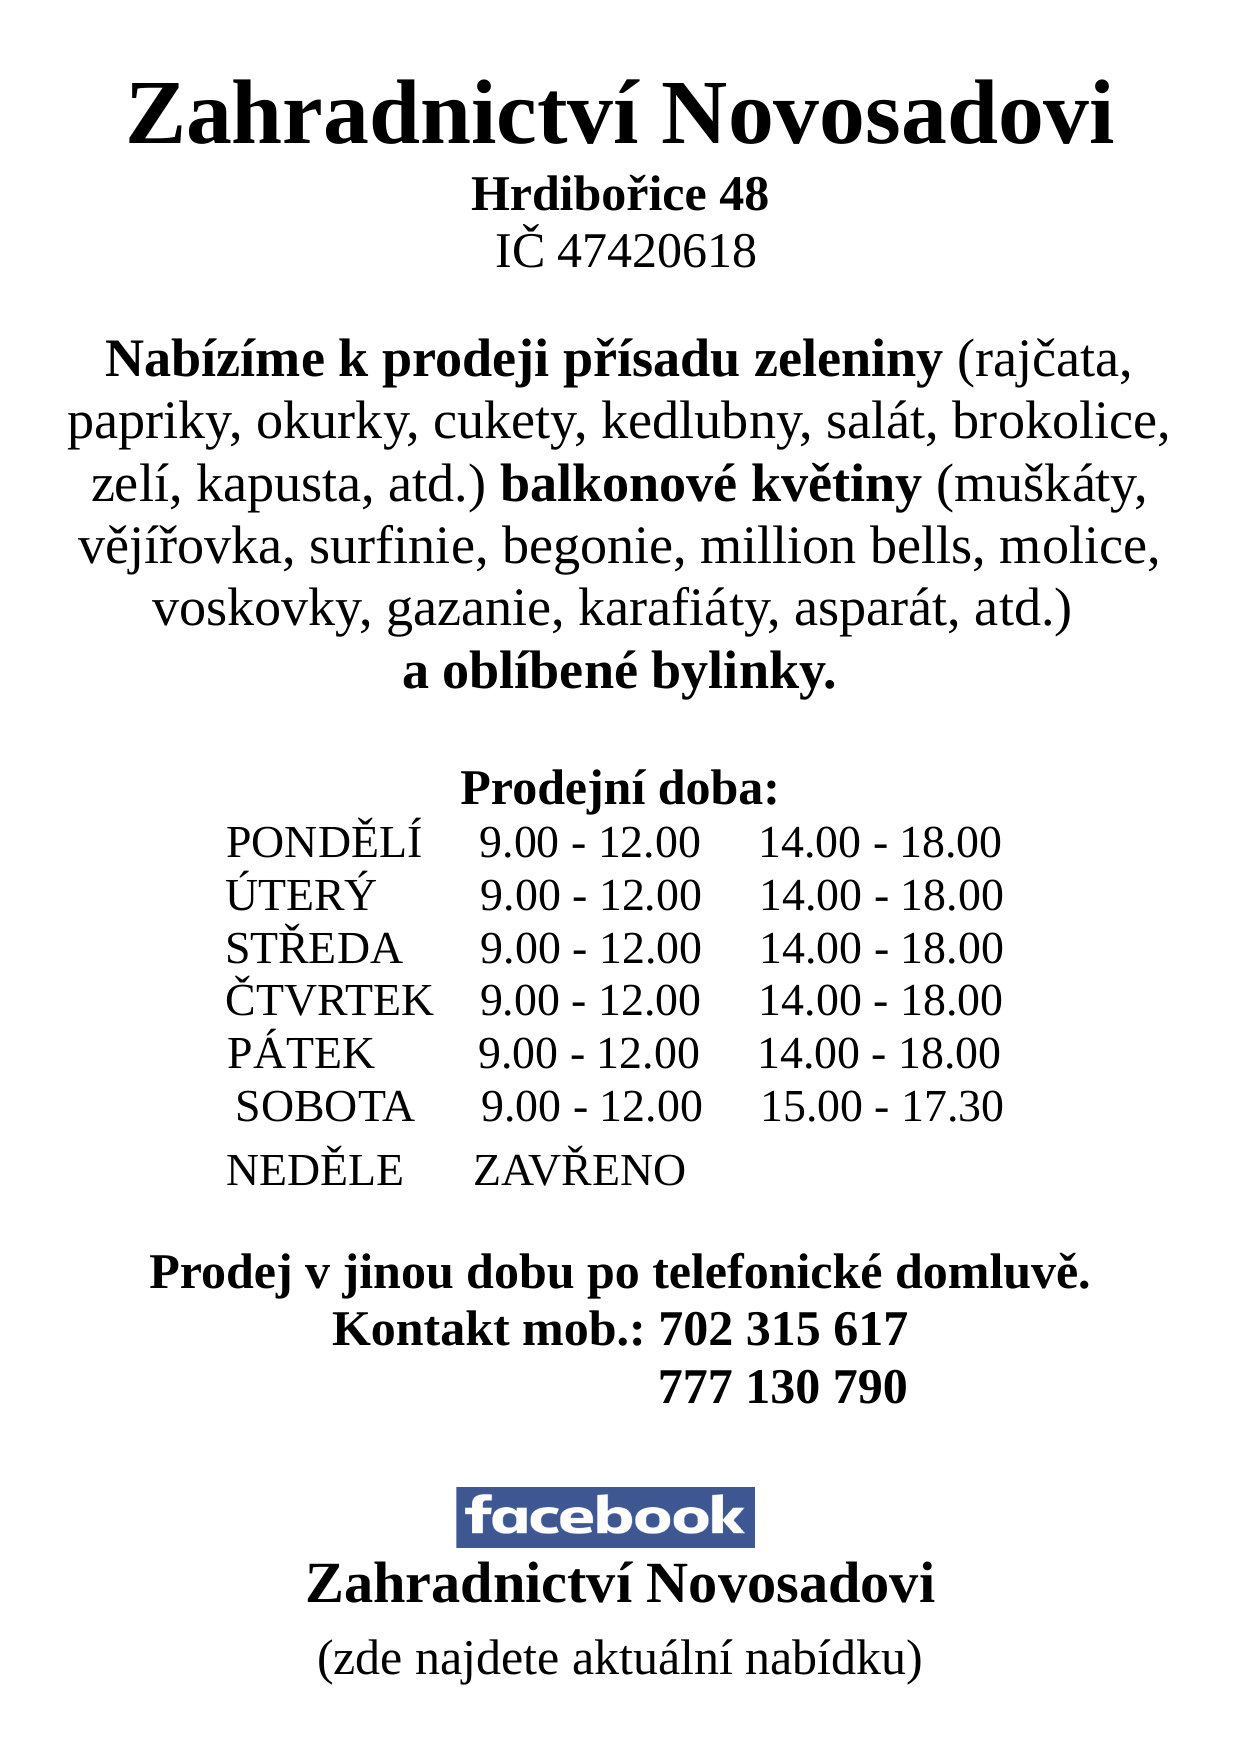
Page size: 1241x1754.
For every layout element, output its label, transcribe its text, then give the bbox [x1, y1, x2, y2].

text (zde najdete aktuální nabídku) [118, 1628, 1122, 1685]
text Hrdibořice 48 [118, 163, 1122, 221]
text NEDĚLE ZAVŘENO [118, 1131, 1122, 1198]
text IČ 47420618 [118, 221, 1122, 278]
text a oblíbené bylinky. [60, 638, 1178, 700]
text Zahradnictví Novosadovi [118, 1474, 1122, 1615]
text 777 130 790 [118, 1356, 1122, 1414]
text PONDĚLÍ 9.00 - 12.00 14.00 - 18.00 [118, 815, 1122, 868]
text ÚTERÝ 9.00 - 12.00 14.00 - 18.00 [118, 868, 1122, 920]
text Nabízíme k prodeji přísadu zeleniny (rajčata, papriky, okurky, cukety, kedlubny, salát, brokolice, zelí, kapusta, atd.) balkonové květiny (muškáty, vějířovka, surfinie, begonie, million bells, molice, voskovky, gazanie, karafiáty, asparát, atd.) [60, 326, 1178, 638]
picture [531, 1493, 681, 1542]
text STŘEDA 9.00 - 12.00 14.00 - 18.00 [118, 920, 1122, 973]
text ČTVRTEK 9.00 - 12.00 14.00 - 18.00 [118, 973, 1122, 1026]
text Prodej v jinou dobu po telefonické domluvě. [118, 1241, 1122, 1299]
text Prodejní doba: [118, 757, 1122, 815]
text Zahradnictví Novosadovi [118, 58, 1122, 163]
text PÁTEK 9.00 - 12.00 14.00 - 18.00 [118, 1026, 1122, 1078]
text SOBOTA 9.00 - 12.00 15.00 - 17.30 [118, 1078, 1122, 1131]
text Kontakt mob.: 702 315 617 [118, 1299, 1122, 1356]
